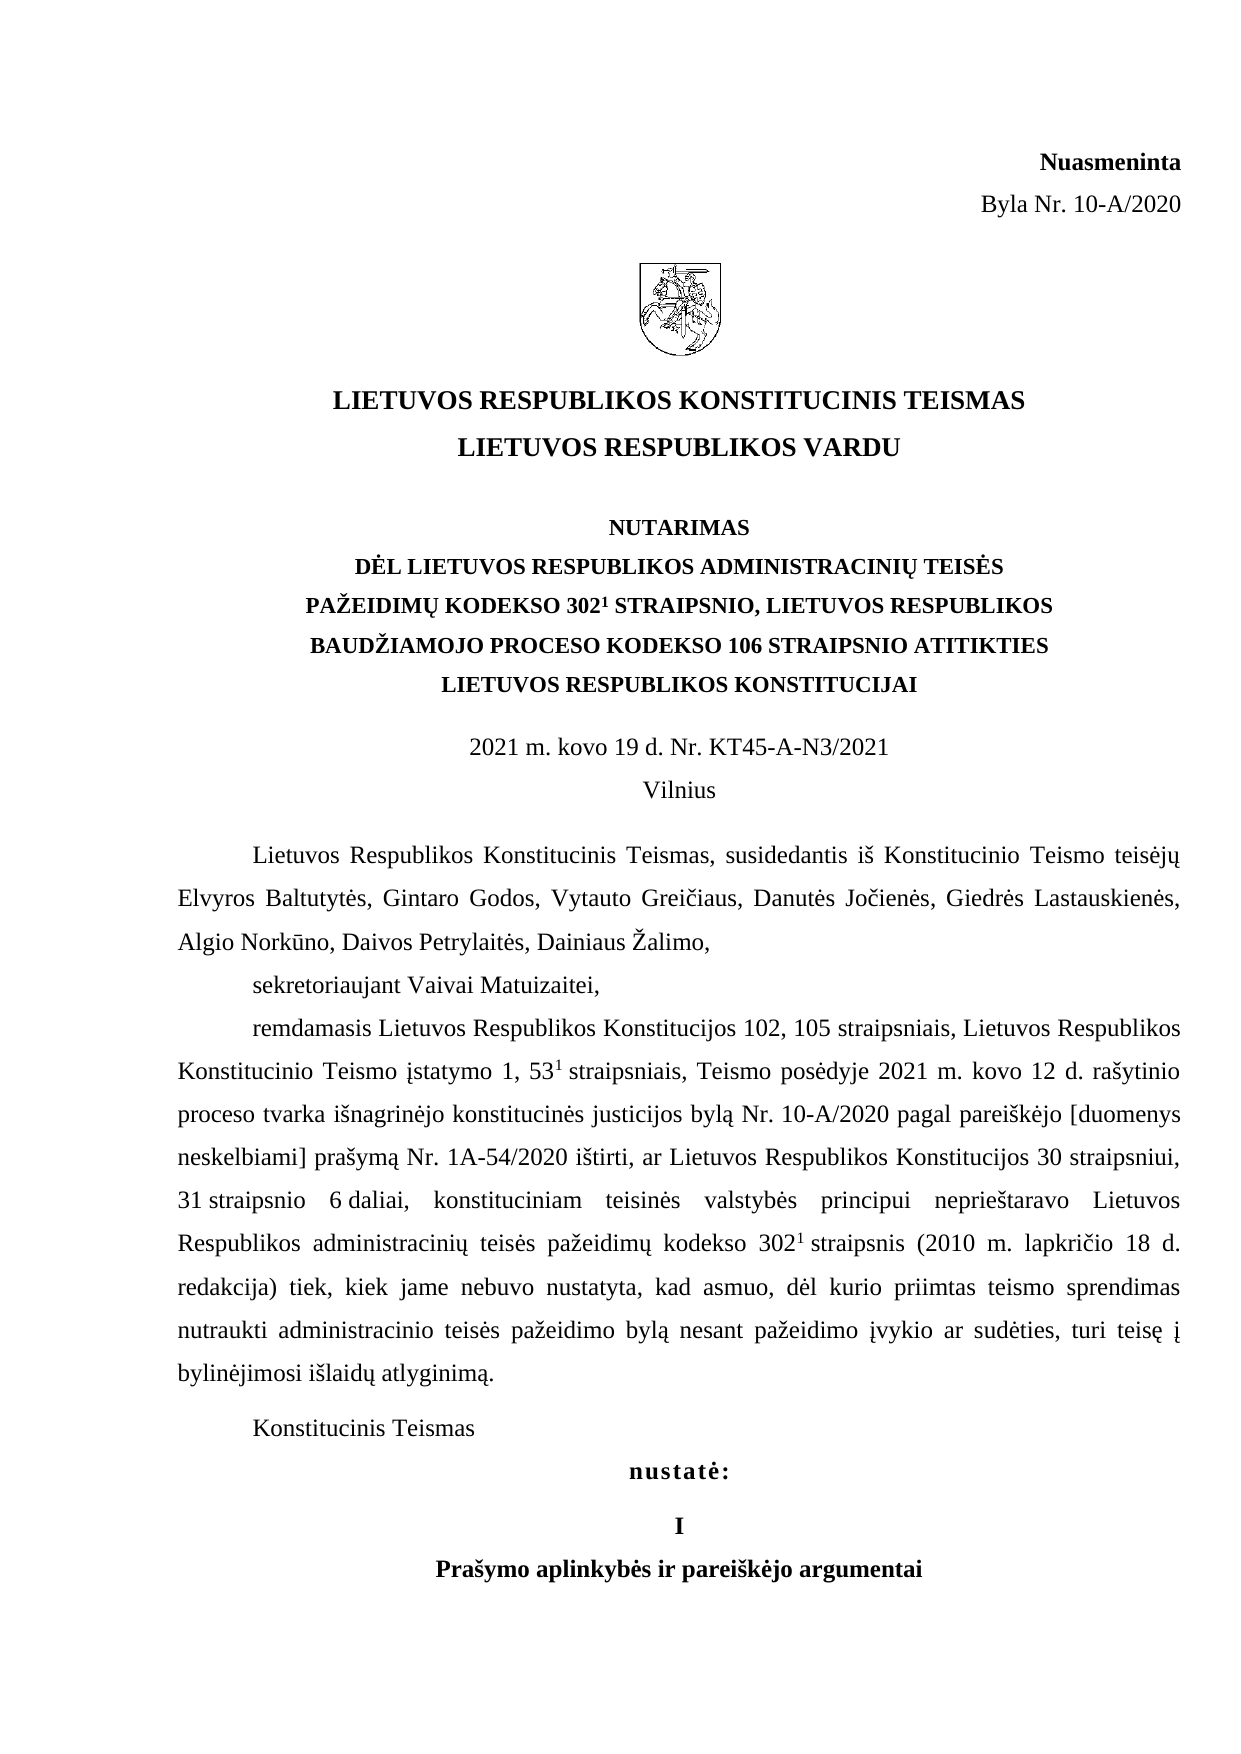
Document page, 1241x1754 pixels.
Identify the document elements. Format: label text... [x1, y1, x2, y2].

text Nuasmeninta [177, 147, 1181, 176]
text LIETUVOS RESPUBLIKOS VARDU [177, 431, 1181, 462]
text DĖL LIETUVOS RESPUBLIKOS ADMINISTRACINIŲ TEISĖS PAŽEIDIMŲ KODEKSO 3021 STRAIPSNIO, LIETUVOS RESPUBLIKOS BAUDŽIAMOJO PROCESO KODEKSO 106 STRAIPSNIO ATITIKTIES LIETUVOS RESPUBLIKOS KONSTITUCIJAI [295, 553, 1063, 698]
text Prašymo aplinkybės ir pareiškėjo argumentai [177, 1554, 1181, 1583]
text remdamasis Lietuvos Respublikos Konstitucijos 102, 105 straipsniais, Lietuvos Respublikos Konstitucinio Teismo įstatymo 1, 531 straipsniais, Teismo posėdyje 2021 m. kovo 12 d. rašytinio proceso tvarka išnagrinėjo konstitucinės justicijos bylą Nr. 10-A/2020 pagal pareiškėjo [duomenys neskelbiami] prašymą Nr. 1A-54/2020 ištirti, ar Lietuvos Respublikos Konstitucijos 30 straipsniui, 31 straipsnio 6 daliai, konstituciniam teisinės valstybės principui neprieštaravo Lietuvos Respublikos administracinių teisės pažeidimų kodekso 3021 straipsnis (2010 m. lapkričio 18 d. redakcija) tiek, kiek jame nebuvo nustatyta, kad asmuo, dėl kurio priimtas teismo sprendimas nutraukti administracinio teisės pažeidimo bylą nesant pažeidimo įvykio ar sudėties, turi teisę į bylinėjimosi išlaidų atlyginimą. [177, 1013, 1181, 1387]
text Vilnius [177, 776, 1181, 804]
text Konstitucinis Teismas [177, 1413, 1181, 1442]
text LIETUVOS RESPUBLIKOS KONSTITUCINIS TEISMAS [177, 384, 1181, 415]
text Lietuvos Respublikos Konstitucinis Teismas, susidedantis iš Konstitucinio Teismo teisėjų Elvyros Baltutytės, Gintaro Godos, Vytauto Greičiaus, Danutės Jočienės, Giedrės Lastauskienės, Algio Norkūno, Daivos Petrylaitės, Dainiaus Žalimo, [177, 840, 1181, 955]
text NUTARIMAS [295, 513, 1063, 540]
text 2021 m. kovo 19 d. Nr. KT45-A-N3/2021 [177, 732, 1181, 761]
text sekretoriaujant Vaivai Matuizaitei, [177, 970, 1181, 998]
text I [177, 1511, 1181, 1540]
text nustatė: [177, 1456, 1181, 1485]
text Byla Nr. 10-A/2020 [177, 189, 1181, 218]
